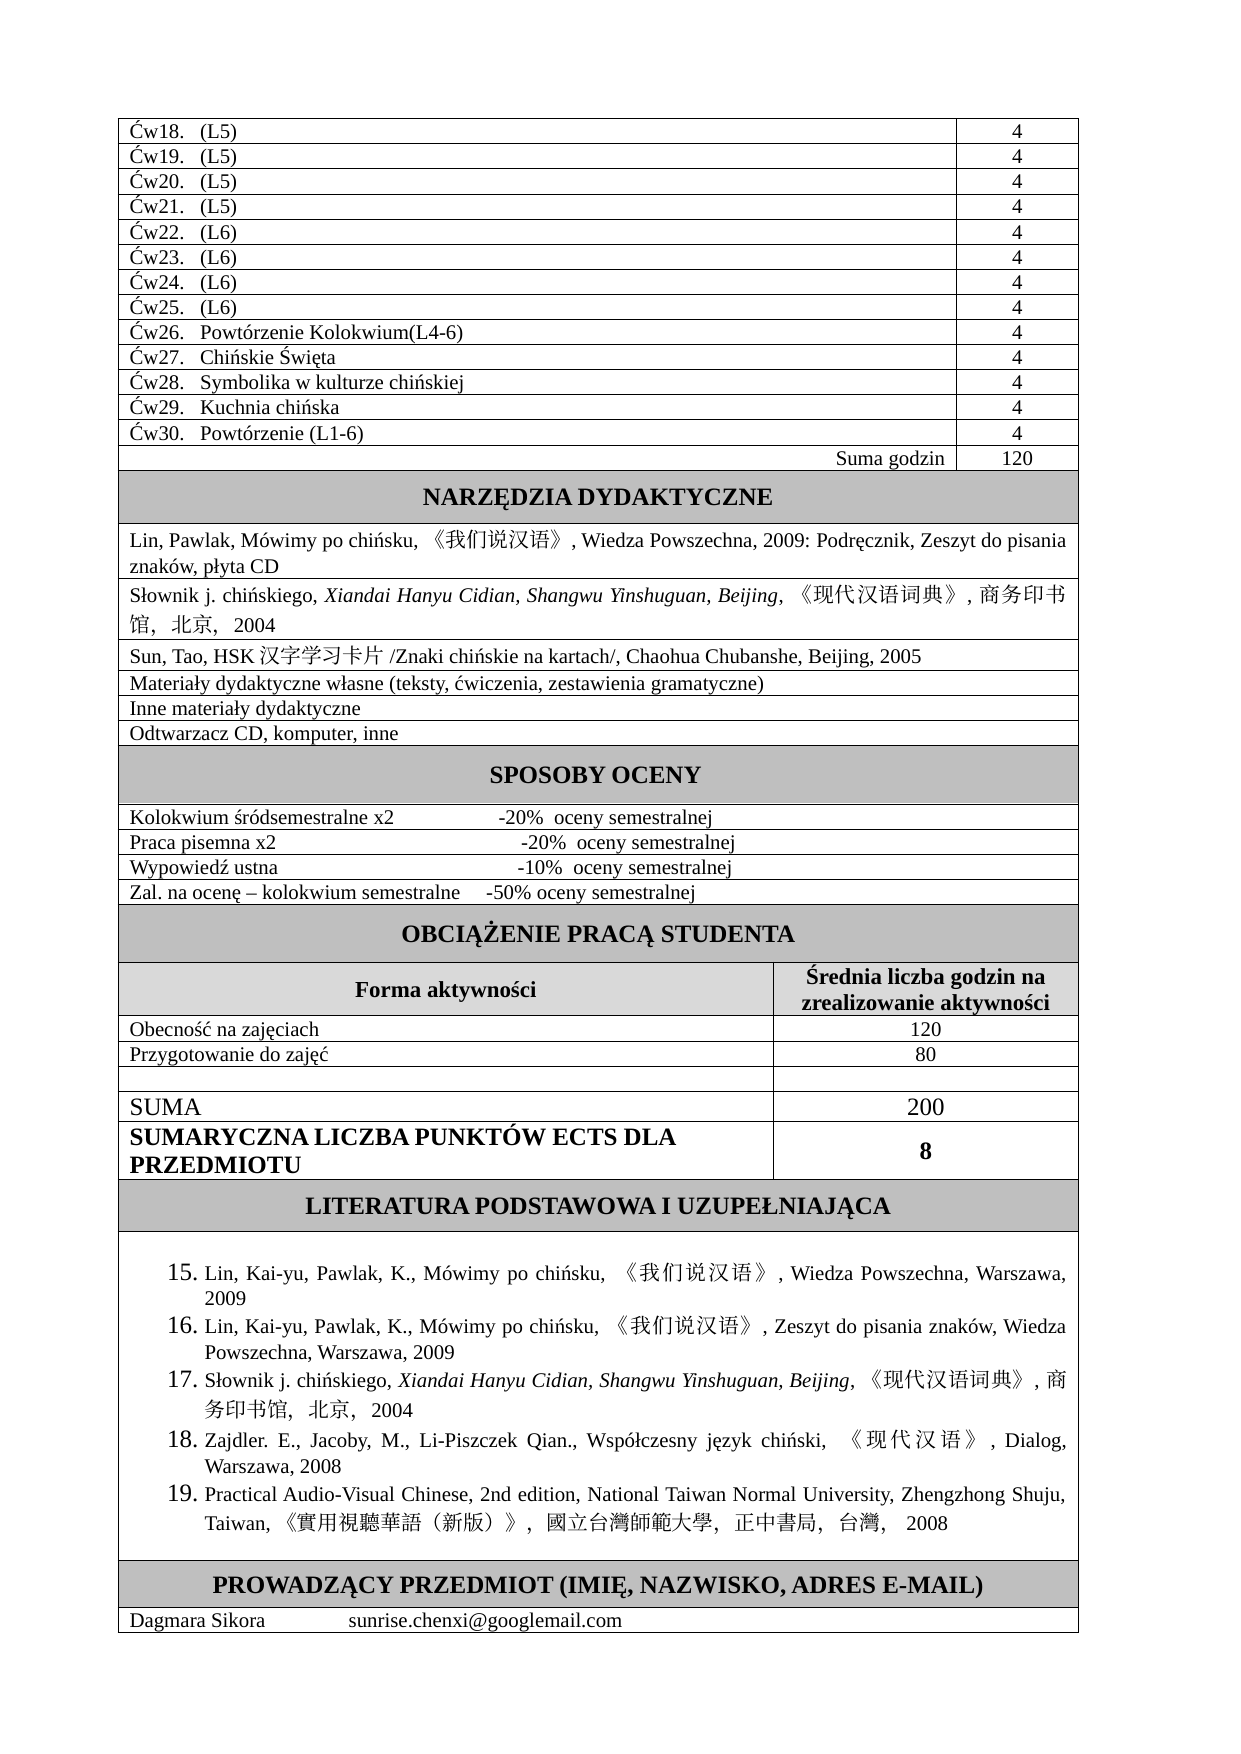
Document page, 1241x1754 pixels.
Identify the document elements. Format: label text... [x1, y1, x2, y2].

table_cell 120 [957, 446, 1078, 469]
table_cell Słownik j. chińskiego, Xiandai Hanyu Cidian, Shangwu Yinshuguan, Beijing, 《现代汉语词典》, 商务印书馆，北京，2004 [119, 579, 1078, 638]
table_cell SUMARYCZNA LICZBA PUNKTÓW ECTS DLA PRZEDMIOTU [119, 1122, 773, 1179]
table_cell Lin, Kai-yu, Pawlak, K., Mówimy po chińsku, 《我们说汉语》, Wiedza Powszechna, Warszawa, 2009 Lin, Kai-yu, Pawlak, K., Mówimy po chińsku, 《我们说汉语》, Zeszyt do pisania znaków, Wiedza Powszechna, Warszawa, 2009 Słownik j. chińskiego, Xiandai Hanyu Cidian, Shangwu Yinshuguan, Beijing, 《现代汉语词典》, 商务印书馆，北京，2004 Zajdler. E., Jacoby, M., Li-Piszczek Qian., Współczesny język chiński, 《现代汉语》, Dialog, Warszawa, 2008 Practical Audio-Visual Chinese, 2nd edition, National Taiwan Normal University, Zhengzhong Shuju, Taiwan, 《實用視聽華語（新版）》，國立台灣師範大學，正中書局，台灣， 2008 [119, 1232, 1078, 1560]
table_cell Ćw22. (L6) [119, 220, 956, 244]
table_cell Dagmara Sikora sunrise.chenxi@googlemail.com [119, 1608, 1078, 1632]
table_cell 4 [957, 370, 1078, 394]
table_cell Ćw28. Symbolika w kulturze chińskiej [119, 370, 956, 394]
table_cell [119, 1067, 773, 1091]
table_cell 200 [774, 1092, 1078, 1121]
table_cell Zal. na ocenę – kolokwium semestralne -50% oceny semestralnej [119, 880, 1078, 904]
table_cell 4 [957, 295, 1078, 319]
table_cell Ćw19. (L5) [119, 144, 956, 168]
table_cell Ćw24. (L6) [119, 270, 956, 294]
table_cell Ćw18. (L5) [119, 119, 956, 143]
table_cell 120 [774, 1016, 1078, 1041]
table_cell 8 [774, 1122, 1078, 1179]
table_cell Średnia liczba godzin na zrealizowanie aktywności [774, 963, 1078, 1015]
table_cell Ćw20. (L5) [119, 169, 956, 193]
table_cell LITERATURA PODSTAWOWA I UZUPEŁNIAJĄCA [119, 1180, 1078, 1231]
table_cell [774, 1067, 1078, 1091]
table_cell 4 [957, 395, 1078, 419]
table_cell Ćw23. (L6) [119, 245, 956, 269]
table_cell 4 [957, 119, 1078, 143]
table_cell Ćw25. (L6) [119, 295, 956, 319]
table_cell Materiały dydaktyczne własne (teksty, ćwiczenia, zestawienia gramatyczne) [119, 671, 1078, 694]
table_cell Praca pisemna x2 -20% oceny semestralnej [119, 830, 1078, 854]
table_cell OBCIĄŻENIE PRACĄ STUDENTA [119, 905, 1078, 962]
table_cell Odtwarzacz CD, komputer, inne [119, 721, 1078, 745]
table_cell Forma aktywności [119, 963, 773, 1015]
table_cell 4 [957, 270, 1078, 294]
table_cell Kolokwium śródsemestralne x2 -20% oceny semestralnej [119, 805, 1078, 829]
table_cell 4 [957, 420, 1078, 444]
table_cell Suma godzin [119, 446, 956, 469]
table_cell PROWADZĄCY PRZEDMIOT (IMIĘ, NAZWISKO, ADRES E-MAIL) [119, 1561, 1078, 1607]
table_cell SPOSOBY OCENY [119, 746, 1078, 803]
table_cell 4 [957, 220, 1078, 244]
table_cell NARZĘDZIA DYDAKTYCZNE [119, 471, 1078, 523]
table_cell Ćw26. Powtórzenie Kolokwium(L4-6) [119, 320, 956, 344]
table_cell Ćw30. Powtórzenie (L1-6) [119, 420, 956, 444]
table_cell Ćw21. (L5) [119, 195, 956, 218]
table_cell Ćw29. Kuchnia chińska [119, 395, 956, 419]
table_cell 4 [957, 144, 1078, 168]
table_cell 4 [957, 195, 1078, 218]
table_cell Obecność na zajęciach [119, 1016, 773, 1041]
table_cell SUMA [119, 1092, 773, 1121]
table_cell Ćw27. Chińskie Święta [119, 345, 956, 369]
table_cell Sun, Tao, HSK汉字学习卡片 /Znaki chińskie na kartach/, Chaohua Chubanshe, Beijing, 2005 [119, 640, 1078, 669]
table_cell 80 [774, 1042, 1078, 1066]
table_cell 4 [957, 169, 1078, 193]
table_cell Inne materiały dydaktyczne [119, 696, 1078, 720]
table_cell 4 [957, 320, 1078, 344]
table_cell Przygotowanie do zajęć [119, 1042, 773, 1066]
table_cell Lin, Pawlak, Mówimy po chińsku, 《我们说汉语》, Wiedza Powszechna, 2009: Podręcznik, Zeszyt do pisania znaków, płyta CD [119, 524, 1078, 578]
table_cell 4 [957, 345, 1078, 369]
table_cell Wypowiedź ustna -10% oceny semestralnej [119, 855, 1078, 879]
table_cell 4 [957, 245, 1078, 269]
